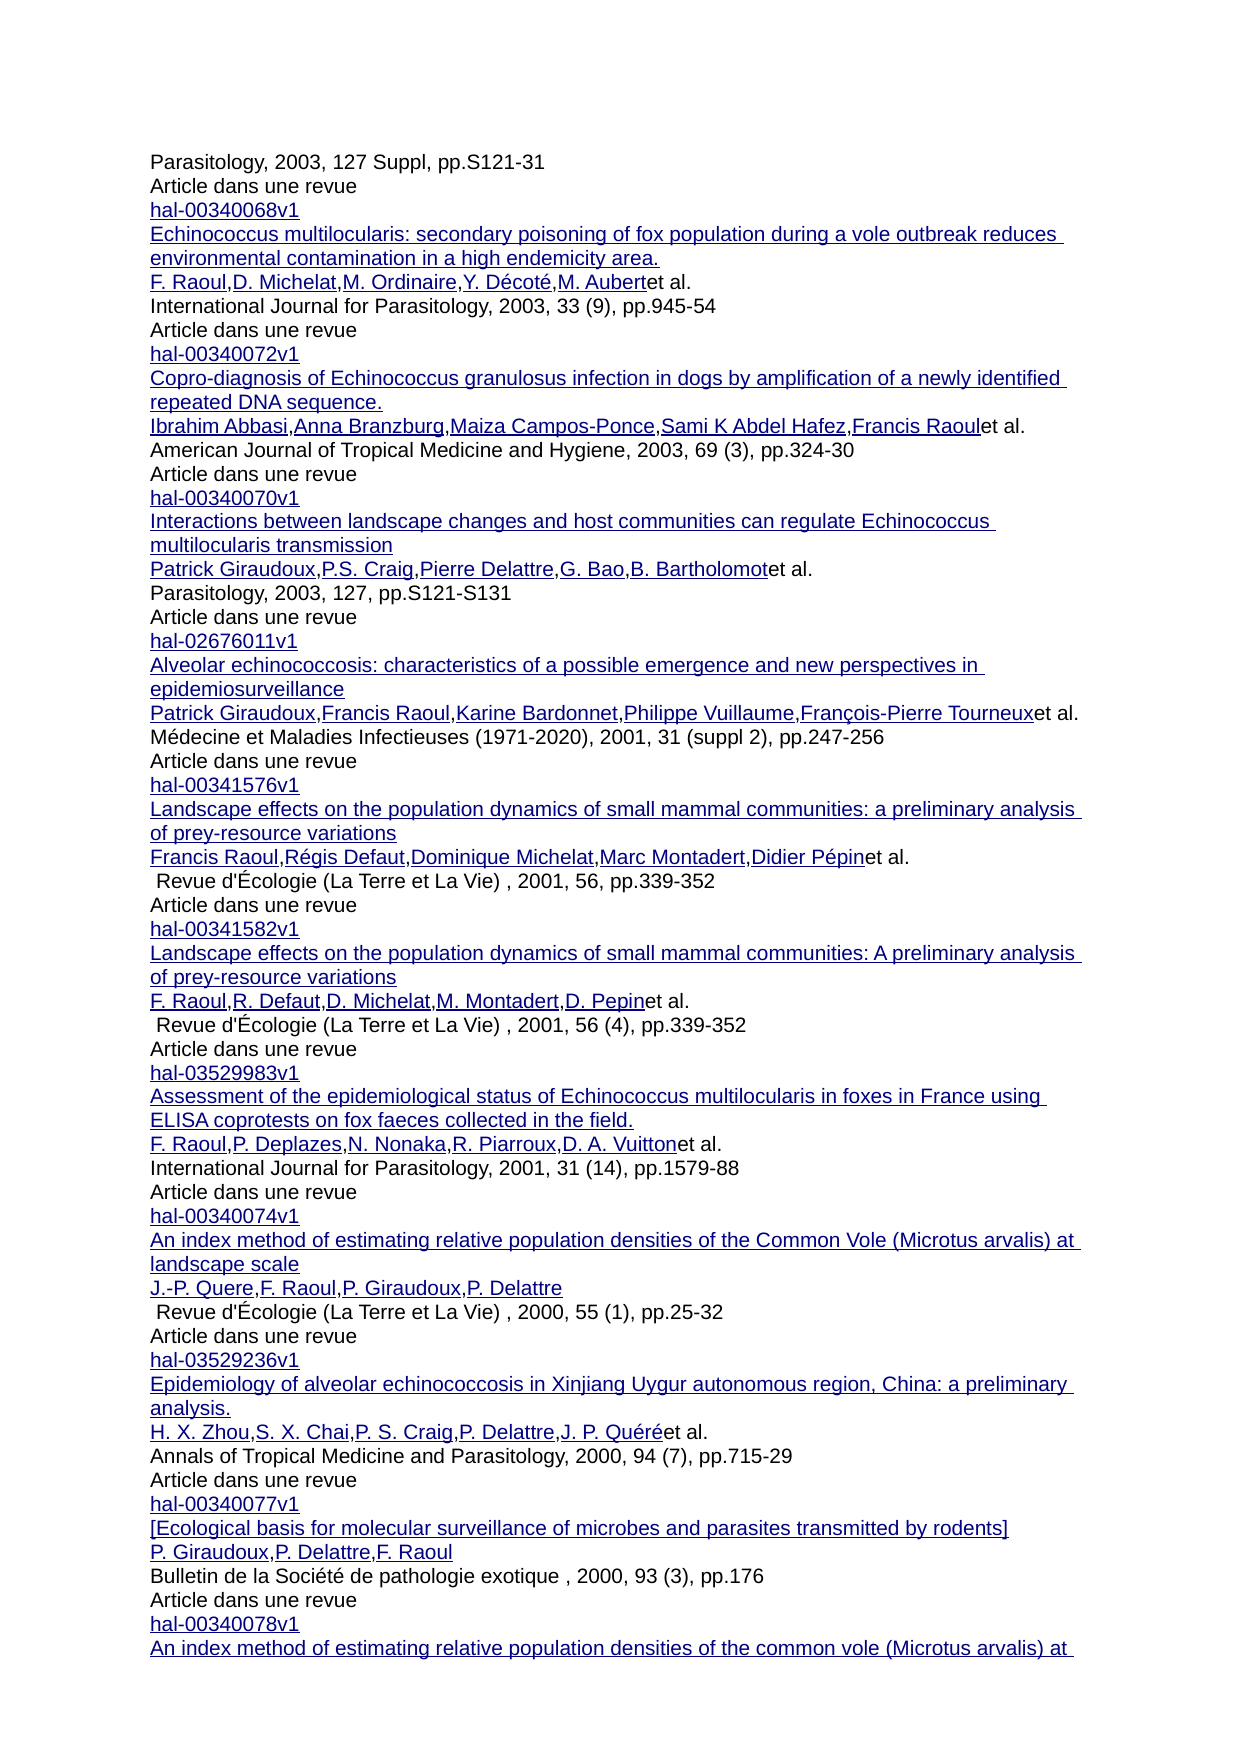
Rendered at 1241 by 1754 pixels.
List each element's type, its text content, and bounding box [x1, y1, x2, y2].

table_cell Copro-diagnosis of Echinococcus granulosus infection in dogs by amplification of a newly identified repeated DNA sequence. Ibrahim Abbasi,Anna Branzburg,Maiza Campos-Ponce,Sami K Abdel Hafez,Francis Raoulet al. American Journal of Tropical Medicine and Hygiene, 2003, 69 (3), pp.324-30 Article dans une revue hal-00340070v1 [150, 366, 1090, 509]
table_cell Echinococcus multilocularis: secondary poisoning of fox population during a vole outbreak reduces environmental contamination in a high endemicity area. F. Raoul,D. Michelat,M. Ordinaire,Y. Décoté,M. Aubertet al. International Journal for Parasitology, 2003, 33 (9), pp.945-54 Article dans une revue hal-00340072v1 [150, 222, 1090, 366]
table_cell Epidemiology of alveolar echinococcosis in Xinjiang Uygur autonomous region, China: a preliminary analysis. H. X. Zhou,S. X. Chai,P. S. Craig,P. Delattre,J. P. Quéréet al. Annals of Tropical Medicine and Parasitology, 2000, 94 (7), pp.715-29 Article dans une revue hal-00340077v1 [150, 1372, 1090, 1516]
table_cell An index method of estimating relative population densities of the common vole (Microtus arvalis) at [150, 1635, 1090, 1659]
table_cell Interactions between landscape changes and host communities can regulate Echinococcus multilocularis transmission Patrick Giraudoux,P.S. Craig,Pierre Delattre,G. Bao,B. Bartholomotet al. Parasitology, 2003, 127, pp.S121-S131 Article dans une revue hal-02676011v1 [150, 509, 1090, 653]
table_cell An index method of estimating relative population densities of the Common Vole (Microtus arvalis) at landscape scale J.-P. Quere,F. Raoul,P. Giraudoux,P. Delattre Revue d'Écologie (La Terre et La Vie) , 2000, 55 (1), pp.25-32 Article dans une revue hal-03529236v1 [150, 1228, 1090, 1372]
table_cell Assessment of the epidemiological status of Echinococcus multilocularis in foxes in France using ELISA coprotests on fox faeces collected in the field. F. Raoul,P. Deplazes,N. Nonaka,R. Piarroux,D. A. Vuittonet al. International Journal for Parasitology, 2001, 31 (14), pp.1579-88 Article dans une revue hal-00340074v1 [150, 1084, 1090, 1228]
table_cell Landscape effects on the population dynamics of small mammal communities: a preliminary analysis of prey-resource variations Francis Raoul,Régis Defaut,Dominique Michelat,Marc Montadert,Didier Pépinet al. Revue d'Écologie (La Terre et La Vie) , 2001, 56, pp.339-352 Article dans une revue hal-00341582v1 [150, 797, 1090, 941]
table_cell Alveolar echinococcosis: characteristics of a possible emergence and new perspectives in epidemiosurveillance Patrick Giraudoux,Francis Raoul,Karine Bardonnet,Philippe Vuillaume,François-Pierre Tourneuxet al. Médecine et Maladies Infectieuses (1971-2020), 2001, 31 (suppl 2), pp.247-256 Article dans une revue hal-00341576v1 [150, 653, 1090, 797]
table_cell [Ecological basis for molecular surveillance of microbes and parasites transmitted by rodents] P. Giraudoux,P. Delattre,F. Raoul Bulletin de la Société de pathologie exotique , 2000, 93 (3), pp.176 Article dans une revue hal-00340078v1 [150, 1516, 1090, 1635]
table_cell Landscape effects on the population dynamics of small mammal communities: A preliminary analysis of prey-resource variations F. Raoul,R. Defaut,D. Michelat,M. Montadert,D. Pepinet al. Revue d'Écologie (La Terre et La Vie) , 2001, 56 (4), pp.339-352 Article dans une revue hal-03529983v1 [150, 941, 1090, 1084]
table_cell Parasitology, 2003, 127 Suppl, pp.S121-31 Article dans une revue hal-00340068v1 [150, 150, 1090, 222]
